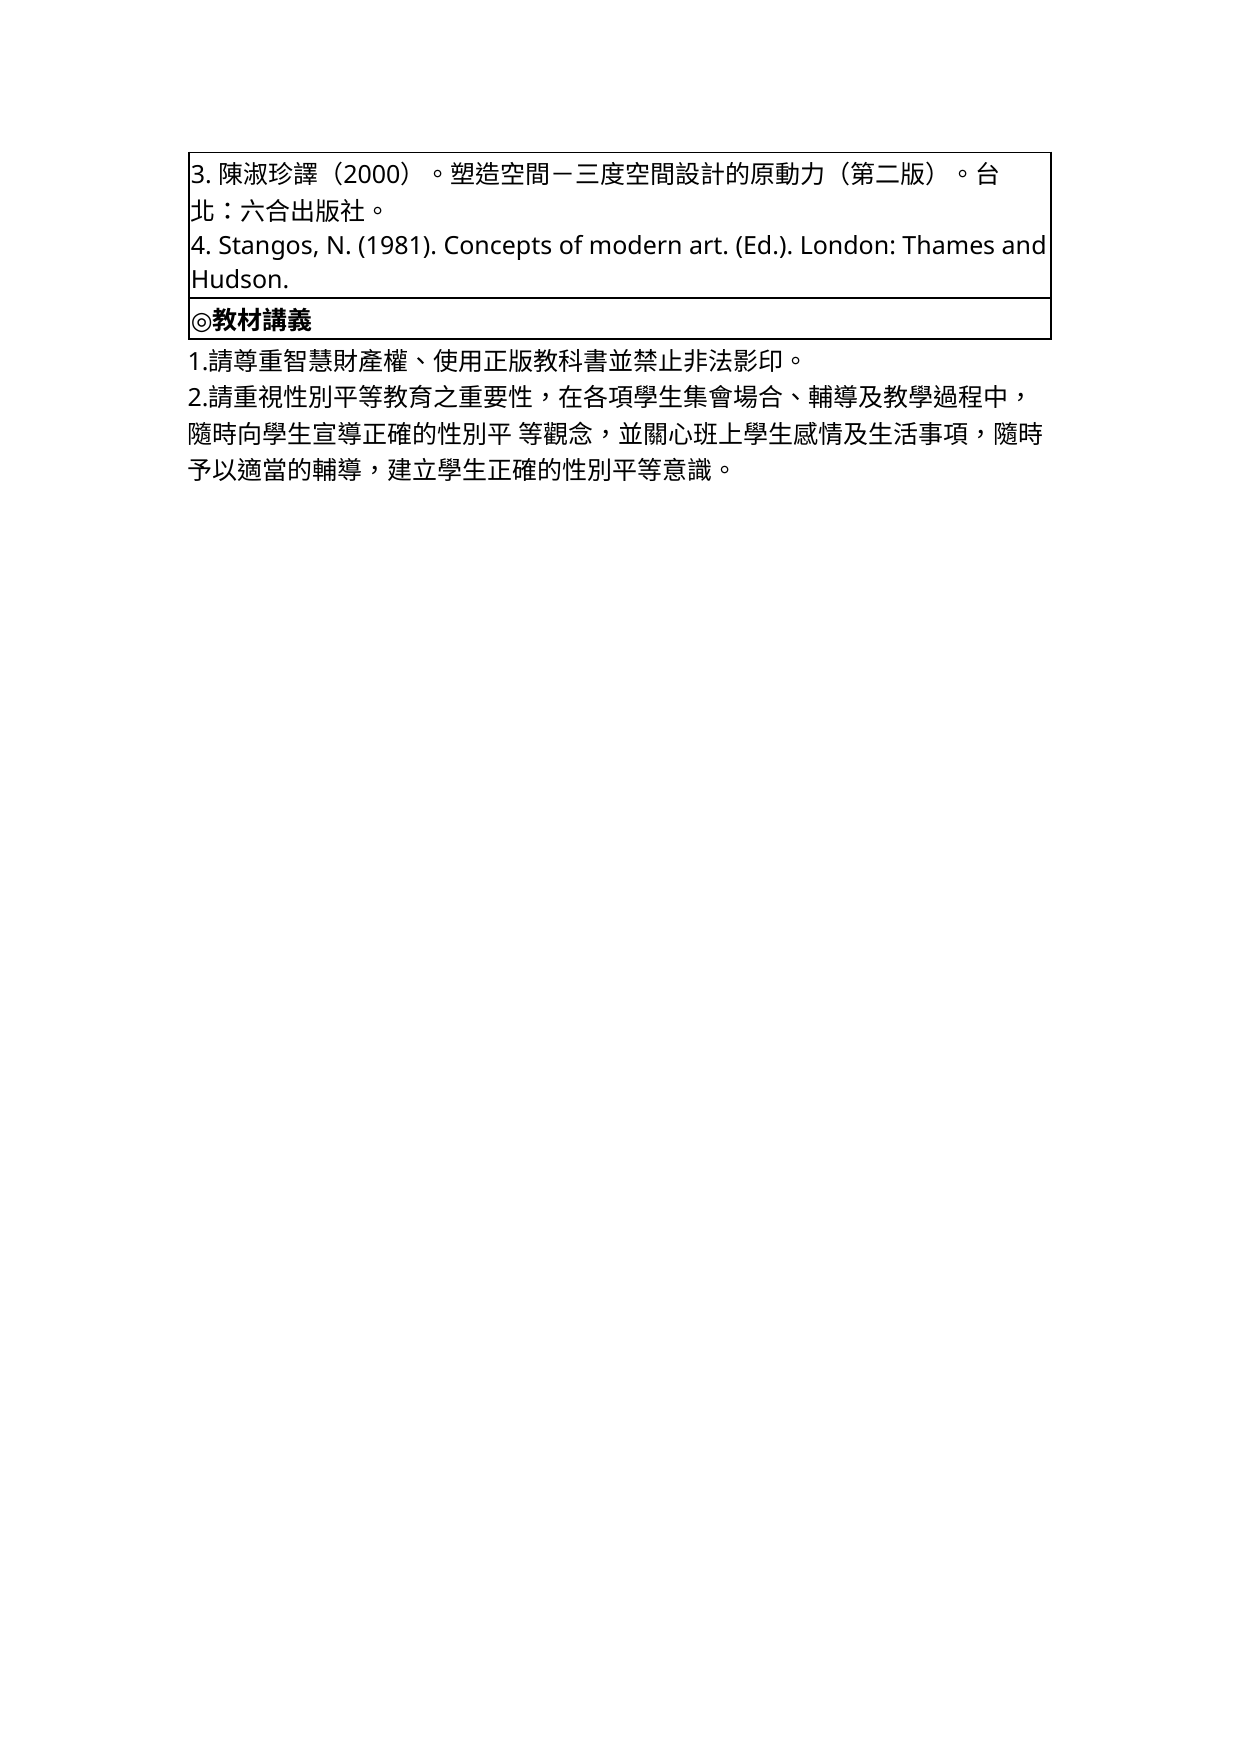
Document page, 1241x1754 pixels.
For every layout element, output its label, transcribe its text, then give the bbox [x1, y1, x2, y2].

table_cell 3. 陳淑珍譯（2000）。塑造空間－三度空間設計的原動力（第二版）。台北：六合出版社。 4. Stangos, N. (1981). Concepts of modern art. (Ed.). London: Thames and Hudson. [190, 153, 1050, 297]
text 1.請尊重智慧財產權、使用正版教科書並禁止非法影印。 2.請重視性別平等教育之重要性，在各項學生集會場合、輔導及教學過程中，隨時向學生宣導正確的性別平 等觀念，並關心班上學生感情及生活事項，隨時予以適當的輔導，建立學生正確的性別平等意識。 [187, 342, 1053, 487]
table_cell ◎教材講義 [190, 299, 1050, 338]
